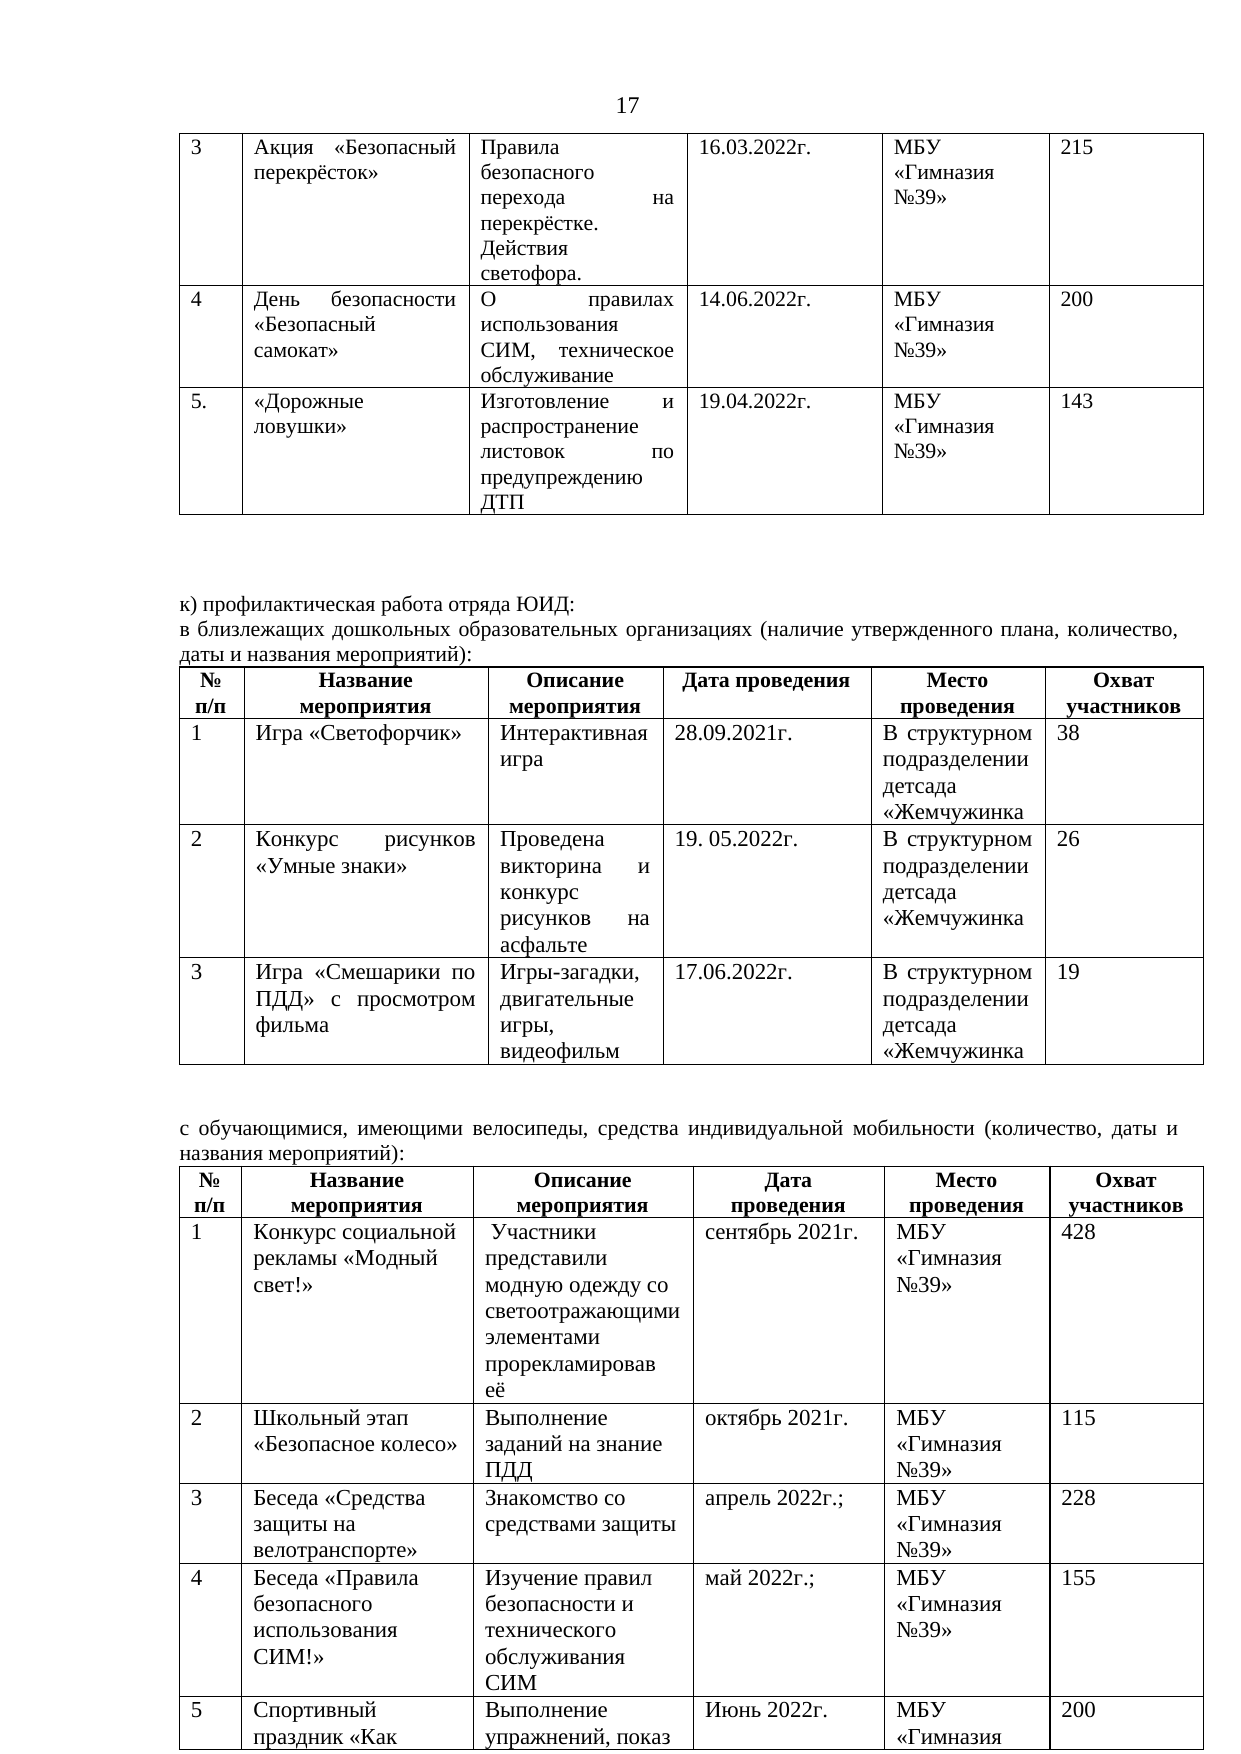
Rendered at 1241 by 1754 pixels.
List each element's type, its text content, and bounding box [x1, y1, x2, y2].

table_cell 1 [180, 719, 244, 824]
table_cell О правилах использования СИМ, техническое обслуживание [674, 286, 687, 387]
table_cell Проведена викторина и конкурс рисунков на асфальте [489, 825, 500, 957]
table_cell День безопасности «Безопасный самокат» [243, 286, 469, 387]
table_header Название мероприятия [242, 1167, 253, 1217]
table_cell Школьный этап «Безопасное колесо» [242, 1404, 473, 1483]
table_cell Изучение правил безопасности и технического обслуживания СИМ [474, 1564, 485, 1696]
text в близлежащих дошкольных образовательных организациях (наличие утвержденного плана, количество, даты и названия мероприятий): [179, 616, 1179, 666]
table_cell МБУ «Гимназия №39» [883, 134, 1049, 285]
table_cell Акция «Безопасный перекрёсток» [243, 134, 469, 285]
text с обучающимися, имеющими велосипеды, средства индивидуальной мобильности (количество, даты и названия мероприятий): [179, 1115, 1179, 1166]
table_cell 143 [1050, 388, 1203, 514]
table_cell 3 [180, 1484, 241, 1563]
table_cell Игры-загадки, двигательные игры, видеофильм [650, 958, 663, 1064]
table_header № п/п [231, 668, 244, 718]
table_header Место проведения [885, 1167, 896, 1217]
table_cell 428 [1051, 1218, 1203, 1402]
table_cell Конкурс социальной рекламы «Модный свет!» [242, 1218, 473, 1402]
table_cell 38 [1046, 719, 1203, 824]
table_cell МБУ «Гимназия №39» [885, 1404, 1049, 1483]
table_cell Правила безопасного перехода на перекрёстке. Действия светофора. [470, 134, 480, 285]
table_cell 17.06.2022г. [664, 958, 871, 1064]
table_cell МБУ «Гимназия №39» [885, 1564, 1049, 1696]
table_header Описание мероприятия [680, 1167, 693, 1217]
table_cell Конкурс рисунков «Умные знаки» [245, 825, 488, 957]
table_cell 16.03.2022г. [688, 134, 882, 285]
table_cell 155 [1051, 1564, 1203, 1696]
table_cell 3 [180, 958, 244, 1064]
table_header № п/п [228, 1167, 241, 1217]
table_cell 3 [180, 134, 242, 285]
table_cell Интерактивная игра [489, 719, 663, 824]
table_cell «Дорожные ловушки» [243, 388, 469, 514]
table_header Дата проведения [694, 1167, 705, 1217]
table_cell апрель 2022г.; [694, 1484, 884, 1563]
table_header Название мероприятия [245, 668, 255, 718]
table_cell 19. 05.2022г. [664, 825, 871, 957]
table_cell Игра «Светофорчик» [245, 719, 488, 824]
table_cell Беседа «Средства защиты на велотранспорте» [460, 1484, 473, 1563]
table_cell 215 [1050, 134, 1203, 285]
table_header Место проведения [872, 668, 883, 718]
table_header Охват участников [1191, 668, 1203, 718]
table_cell Знакомство со средствами защиты [474, 1484, 693, 1563]
table_cell Правила безопасного перехода на перекрёстке. Действия светофора. [674, 134, 687, 285]
table_cell Беседа «Правила безопасного использования СИМ!» [242, 1564, 473, 1696]
table_header № п/п [180, 1167, 191, 1217]
table_cell 5 [180, 1697, 241, 1749]
table_header Дата проведения [664, 668, 871, 718]
table_cell Участники представили модную одежду со светоотражающими элементами прорекламировав её [680, 1218, 693, 1402]
table_cell 28.09.2021г. [664, 719, 871, 824]
table_header Дата проведения [871, 1167, 884, 1217]
table_cell 200 [1050, 286, 1203, 387]
table_cell 1 [180, 1218, 241, 1402]
table_cell В структурном подразделении детсада «Жемчужинка [1032, 958, 1045, 1064]
table_header Название мероприятия [460, 1167, 473, 1217]
table_cell октябрь 2021г. [694, 1404, 884, 1483]
table_cell Игры-загадки, двигательные игры, видеофильм [489, 958, 500, 1064]
table_cell В структурном подразделении детсада «Жемчужинка [872, 958, 883, 1064]
table_cell Выполнение заданий на знание ПДД [680, 1404, 693, 1483]
table_header Охват участников [1191, 1167, 1203, 1217]
table_cell В структурном подразделении детсада «Жемчужинка [872, 825, 1045, 957]
table_cell Изготовление и распространение листовок по предупреждению ДТП [470, 388, 480, 514]
table_header Описание мероприятия [650, 668, 663, 718]
table_cell 4 [180, 1564, 241, 1696]
table_cell МБУ «Гимназия №39» [883, 388, 1049, 514]
table_cell май 2022г.; [694, 1564, 884, 1696]
table_cell МБУ «Гимназия №39» [883, 286, 1049, 387]
table_cell Игра «Смешарики по ПДД» с просмотром фильма [245, 958, 488, 1064]
table_cell Выполнение заданий на знание ПДД [474, 1404, 485, 1483]
table_cell МБУ «Гимназия №39» [885, 1484, 1049, 1563]
table_cell Участники представили модную одежду со светоотражающими элементами прорекламировав её [474, 1218, 485, 1402]
table_header Описание мероприятия [489, 668, 500, 718]
table_cell Беседа «Средства защиты на велотранспорте» [242, 1484, 253, 1563]
table_cell 19.04.2022г. [688, 388, 882, 514]
table_header Место проведения [1037, 1167, 1049, 1217]
table_header № п/п [180, 668, 191, 718]
table_cell 228 [1051, 1484, 1203, 1563]
table_cell 19 [1046, 958, 1203, 1064]
table_cell Июнь 2022г. [694, 1697, 884, 1749]
table_cell 200 [1051, 1697, 1203, 1749]
table_header Охват участников [1051, 1167, 1061, 1217]
table_header Название мероприятия [475, 668, 488, 718]
table_cell [180, 388, 242, 514]
table_cell 2 [180, 1404, 241, 1483]
table_cell 26 [1046, 825, 1203, 957]
table_cell 4 [180, 286, 242, 387]
table_header Описание мероприятия [474, 1167, 485, 1217]
table_cell Изучение правил безопасности и технического обслуживания СИМ [680, 1564, 693, 1696]
table_cell 14.06.2022г. [688, 286, 882, 387]
table_cell В структурном подразделении детсада «Жемчужинка [872, 719, 883, 824]
table_cell Проведена викторина и конкурс рисунков на асфальте [650, 825, 663, 957]
table_cell МБУ «Гимназия №39» [885, 1218, 1049, 1402]
text к) профилактическая работа отряда ЮИД: [179, 591, 1181, 616]
table_cell сентябрь 2021г. [694, 1218, 884, 1402]
table_cell 115 [1051, 1404, 1203, 1483]
table_cell Изготовление и распространение листовок по предупреждению ДТП [674, 388, 687, 514]
table_cell 2 [180, 825, 244, 957]
table_header Место проведения [1032, 668, 1045, 718]
table_cell В структурном подразделении детсада «Жемчужинка [1032, 719, 1045, 824]
table_header Охват участников [1046, 668, 1057, 718]
table_cell МБУ «Гимназия [885, 1697, 1049, 1749]
